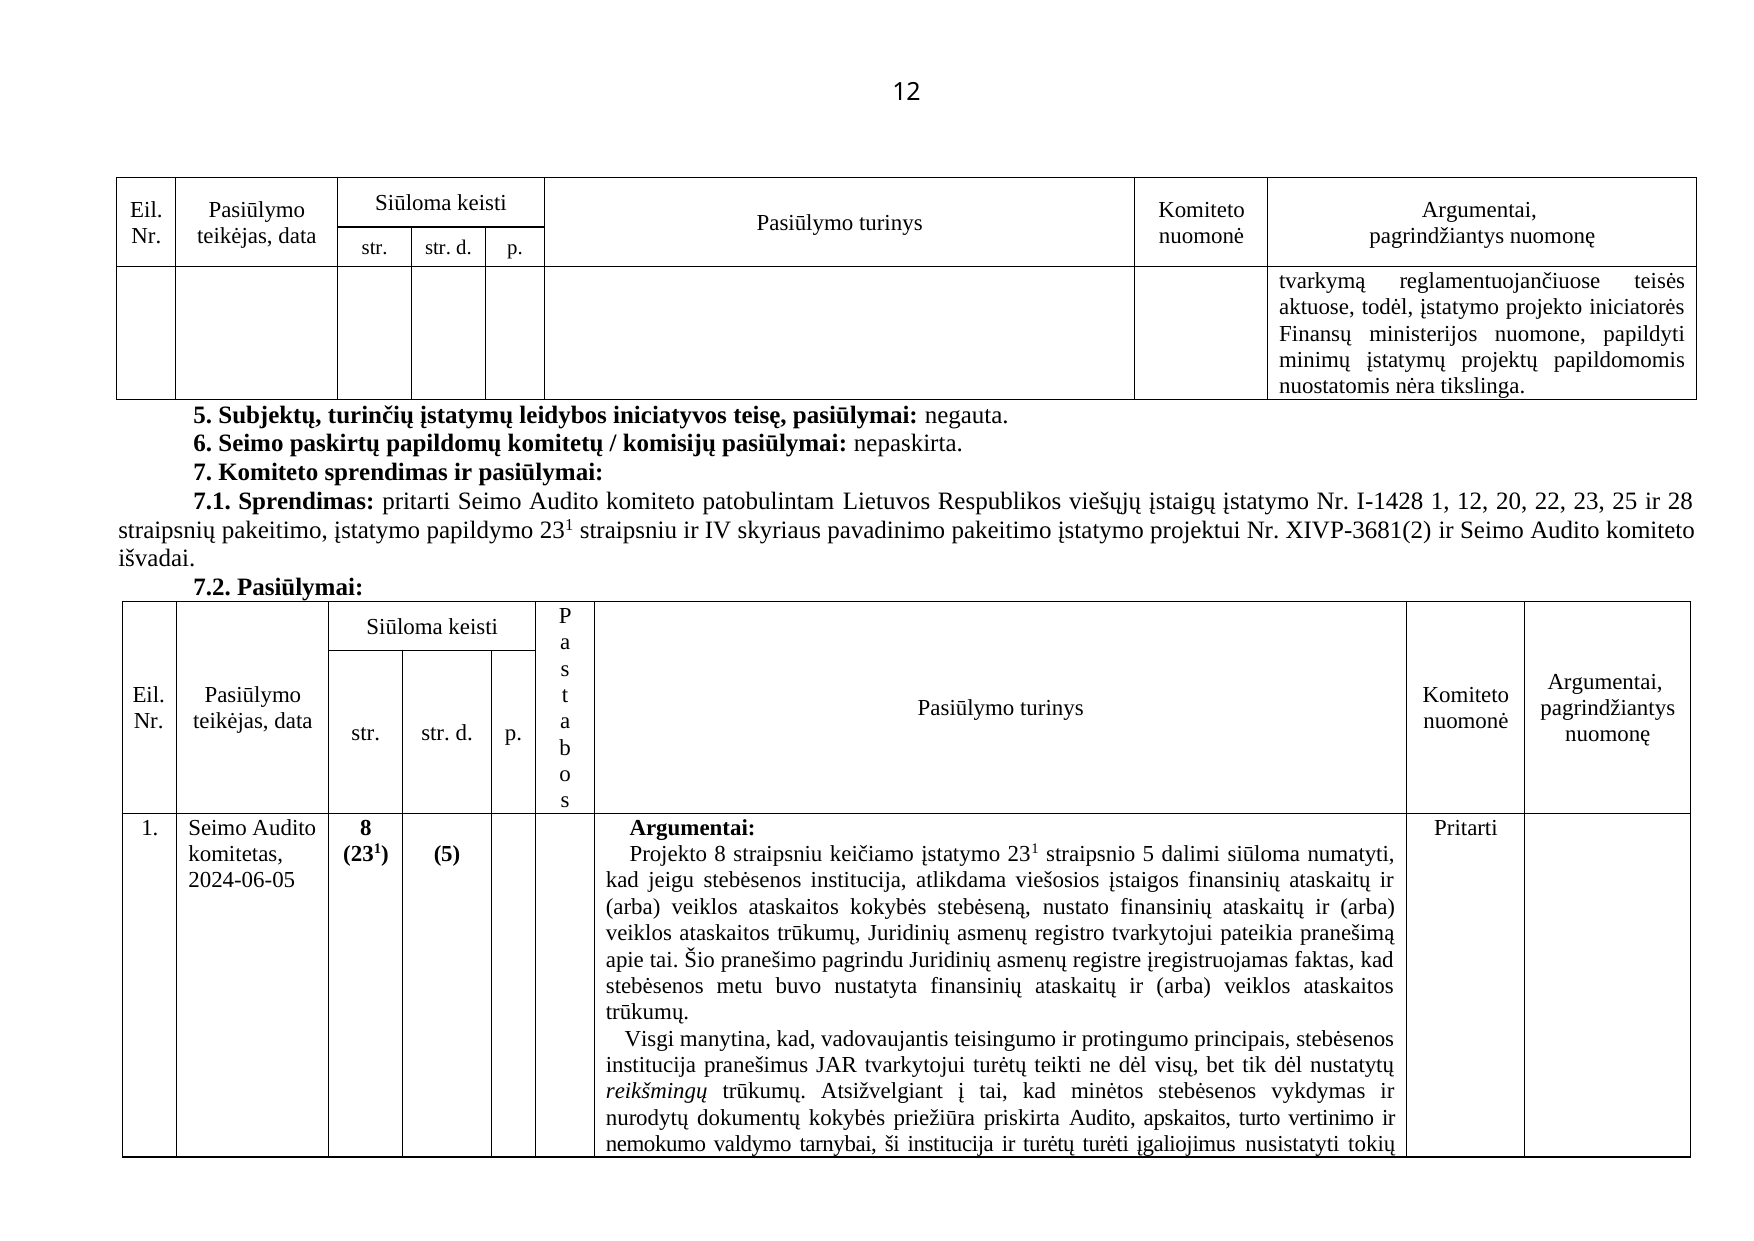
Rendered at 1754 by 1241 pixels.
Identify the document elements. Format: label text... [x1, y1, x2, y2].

table_cell str. [338, 228, 411, 266]
table_header Pasiūlymo turinys [595, 602, 1406, 813]
table_cell str. [329, 651, 402, 813]
table_cell tvarkymą reglamentuojančiuose teisės aktuose, todėl, įstatymo projekto iniciatorės Finansų ministerijos nuomone, papildyti minimų įstatymų projektų papildomomis nuostatomis nėra tikslinga. [1268, 267, 1696, 399]
table_cell [1525, 814, 1690, 1156]
table_cell [486, 267, 544, 399]
table_header Pasiūlymo teikėjas, data [177, 602, 328, 813]
table_cell [492, 814, 535, 1156]
table_cell [545, 267, 1134, 399]
text 7.1. Sprendimas: pritarti Seimo Audito komiteto patobulintam Lietuvos Respublikos viešųjų įstaigų įstatymo Nr. I-1428 1, 12, 20, 22, 23, 25 ir 28 straipsnių pakeitimo, įstatymo papildymo 231 straipsniu ir IV skyriaus pavadinimo pakeitimo įstatymo projektui Nr. XIVP-3681(2) ir Seimo Audito komiteto išvadai. [118, 486, 1695, 572]
table_header Pasiūlymo turinys [545, 178, 1134, 266]
table_header Pasiūlymo teikėjas, data [176, 178, 337, 266]
table_header Komiteto nuomonė [1407, 602, 1524, 813]
text 7. Komiteto sprendimas ir pasiūlymai: [118, 457, 1695, 486]
table_cell [338, 267, 411, 399]
subtitle 5. Subjektų, turinčių įstatymų leidybos iniciatyvos teisę, pasiūlymai: negauta. [118, 400, 1695, 428]
table_cell 1. [123, 814, 176, 1156]
table_cell [536, 814, 594, 1156]
table_cell Pritarti [1407, 814, 1524, 1156]
table_header Pastabos [536, 602, 594, 813]
table_cell Argumentai: Projekto 8 straipsniu keičiamo įstatymo 231 straipsnio 5 dalimi siūloma numatyti, kad jeigu stebėsenos institucija, atlikdama viešosios įstaigos finansinių ataskaitų ir (arba) veiklos ataskaitos kokybės stebėseną, nustato finansinių ataskaitų ir (arba) veiklos ataskaitos trūkumų, Juridinių asmenų registro tvarkytojui pateikia pranešimą apie tai. Šio pranešimo pagrindu Juridinių asmenų registre įregistruojamas faktas, kad stebėsenos metu buvo nustatyta finansinių ataskaitų ir (arba) veiklos ataskaitos trūkumų. Visgi manytina, kad, vadovaujantis teisingumo ir protingumo principais, stebėsenos institucija pranešimus JAR tvarkytojui turėtų teikti ne dėl visų, bet tik dėl nustatytų reikšmingų trūkumų. Atsižvelgiant į tai, kad minėtos stebėsenos vykdymas ir nurodytų dokumentų kokybės priežiūra priskirta Audito, apskaitos, turto vertinimo ir nemokumo valdymo tarnybai, ši institucija ir turėtų turėti įgaliojimus nusistatyti tokių [595, 814, 1406, 1156]
table_cell p. [492, 651, 535, 813]
table_cell str. d. [403, 651, 491, 813]
table_cell [1135, 267, 1267, 399]
table_cell [176, 267, 337, 399]
table_cell [412, 267, 485, 399]
text 7.2. Pasiūlymai: [118, 572, 1695, 601]
table_cell str. d. [412, 228, 485, 266]
table_header Argumentai, pagrindžiantys nuomonę [1525, 602, 1690, 813]
table_cell Seimo Audito komitetas, 2024-06-05 [177, 814, 328, 1156]
table_cell p. [486, 228, 544, 266]
table_cell [117, 267, 175, 399]
table_header Eil. Nr. [117, 178, 175, 266]
table_header Siūloma keisti [329, 602, 535, 650]
table_cell (5) [403, 814, 491, 1156]
subtitle 6. Seimo paskirtų papildomų komitetų / komisijų pasiūlymai: nepaskirta. [118, 428, 1695, 457]
table_header Siūloma keisti [338, 178, 544, 226]
table_header Komiteto nuomonė [1135, 178, 1267, 266]
table_header Eil. Nr. [123, 602, 176, 813]
table_cell 8 (231) [329, 814, 402, 1156]
table_header Argumentai, pagrindžiantys nuomonę [1268, 178, 1696, 266]
